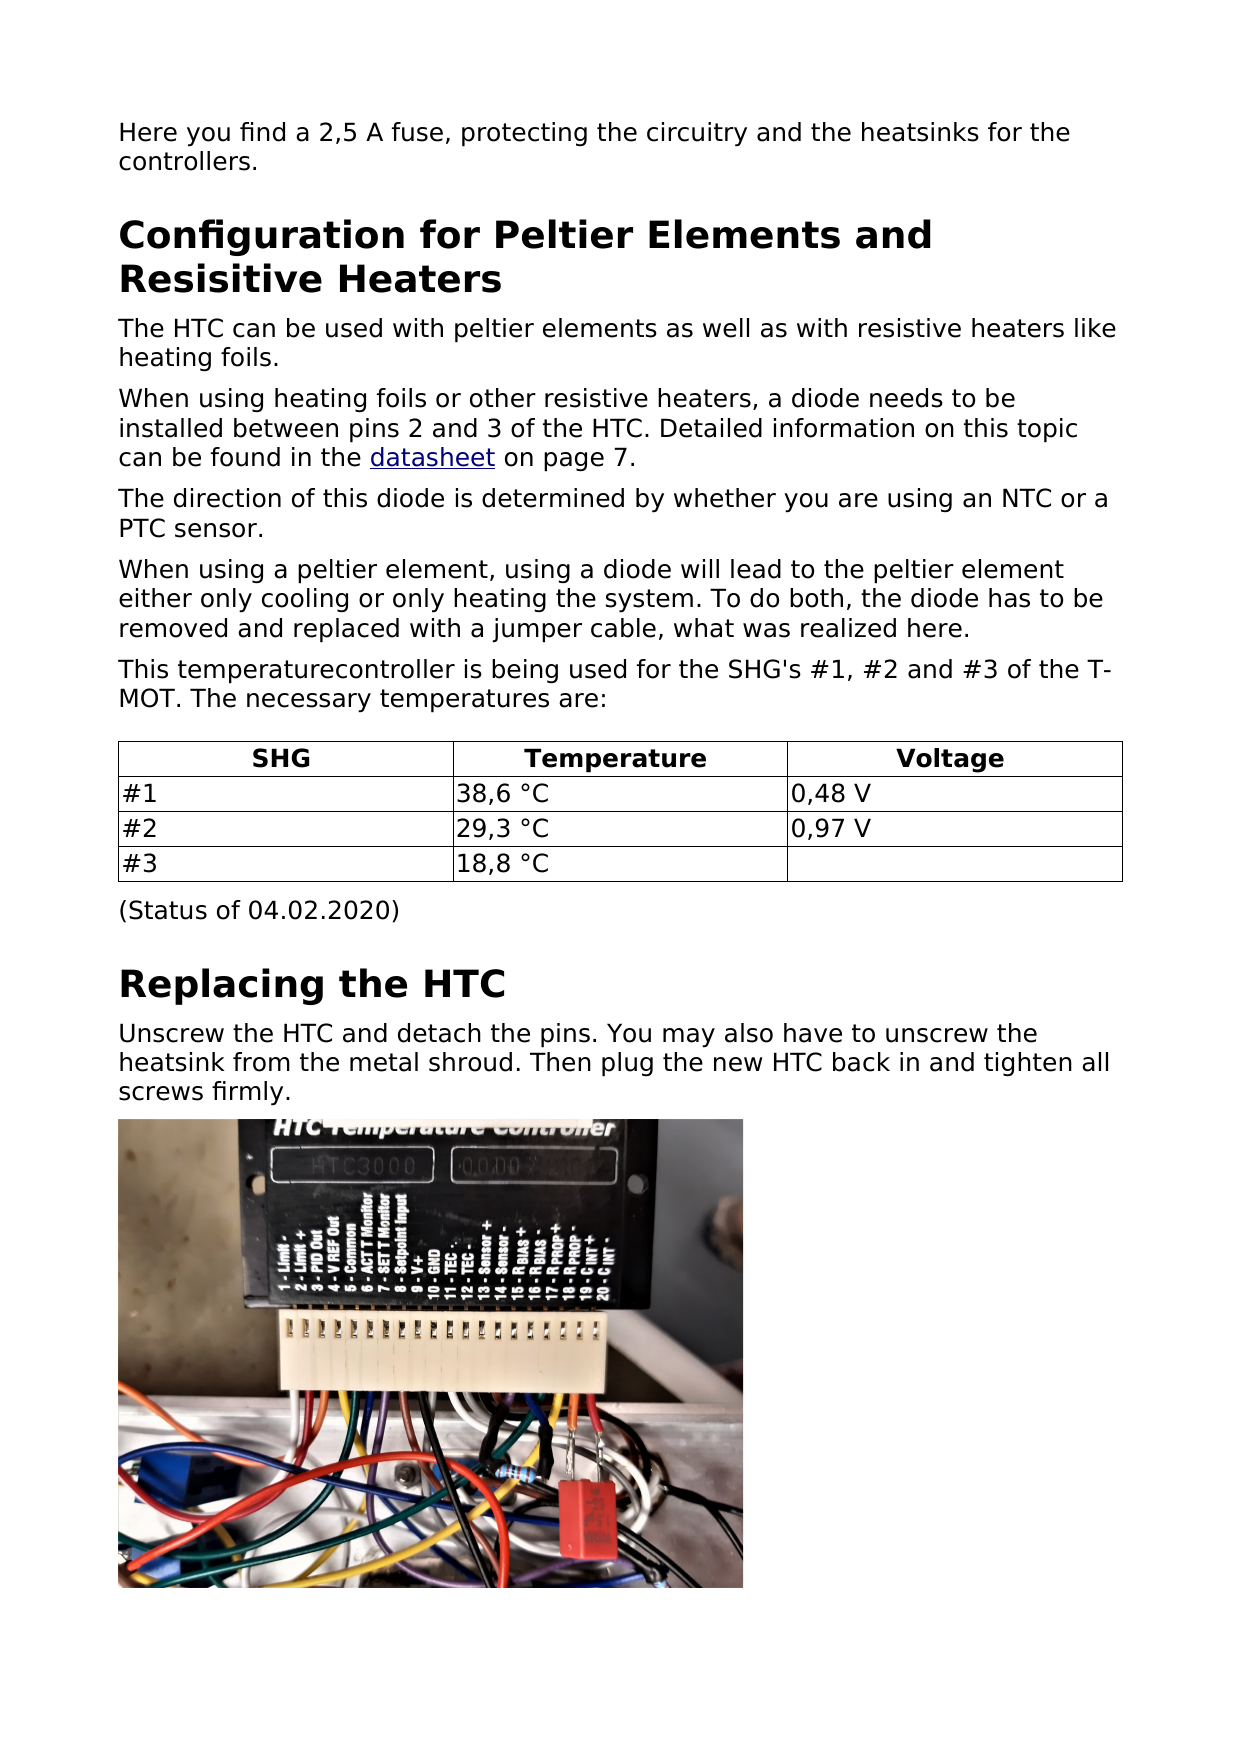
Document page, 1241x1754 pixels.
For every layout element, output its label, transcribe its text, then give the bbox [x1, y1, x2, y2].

table_cell 38,6 °C [454, 777, 787, 811]
table_cell #1 [119, 777, 453, 811]
text The direction of this diode is determined by whether you are using an NTC or a PTC sensor. [118, 484, 1122, 543]
table_cell 0,97 V [788, 812, 1122, 846]
text The HTC can be used with peltier elements as well as with resistive heaters like heating foils. [118, 314, 1122, 372]
text (Status of 04.02.2020) [118, 896, 1122, 926]
table_cell [788, 847, 1122, 881]
table_cell #2 [119, 812, 453, 846]
table_header Temperature [454, 742, 787, 776]
table_header SHG [119, 742, 453, 776]
table_header Voltage [788, 742, 1122, 776]
text When using a peltier element, using a diode will lead to the peltier element either only cooling or only heating the system. To do both, the diode has to be removed and replaced with a jumper cable, what was realized here. [118, 555, 1122, 643]
subtitle Configuration for Peltier Elements and Resisitive Heaters [118, 214, 1122, 301]
subtitle Replacing the HTC [118, 963, 1122, 1007]
text This temperaturecontroller is being used for the SHG's #1, #2 and #3 of the T-MOT. The necessary temperatures are: [118, 655, 1122, 714]
table_cell #3 [119, 847, 453, 881]
text When using heating foils or other resistive heaters, a diode needs to be installed between pins 2 and 3 of the HTC. Detailed information on this topic can be found in the datasheet on page 7. [118, 384, 1122, 472]
table_cell 0,48 V [788, 777, 1122, 811]
text Unscrew the HTC and detach the pins. You may also have to unscrew the heatsink from the metal shroud. Then plug the new HTC back in and tighten all screws firmly. [118, 1019, 1122, 1107]
picture [118, 1119, 744, 1588]
table_cell 29,3 °C [454, 812, 787, 846]
table_cell 18,8 °C [454, 847, 787, 881]
text Here you find a 2,5 A fuse, protecting the circuitry and the heatsinks for the controllers. [118, 118, 1122, 176]
